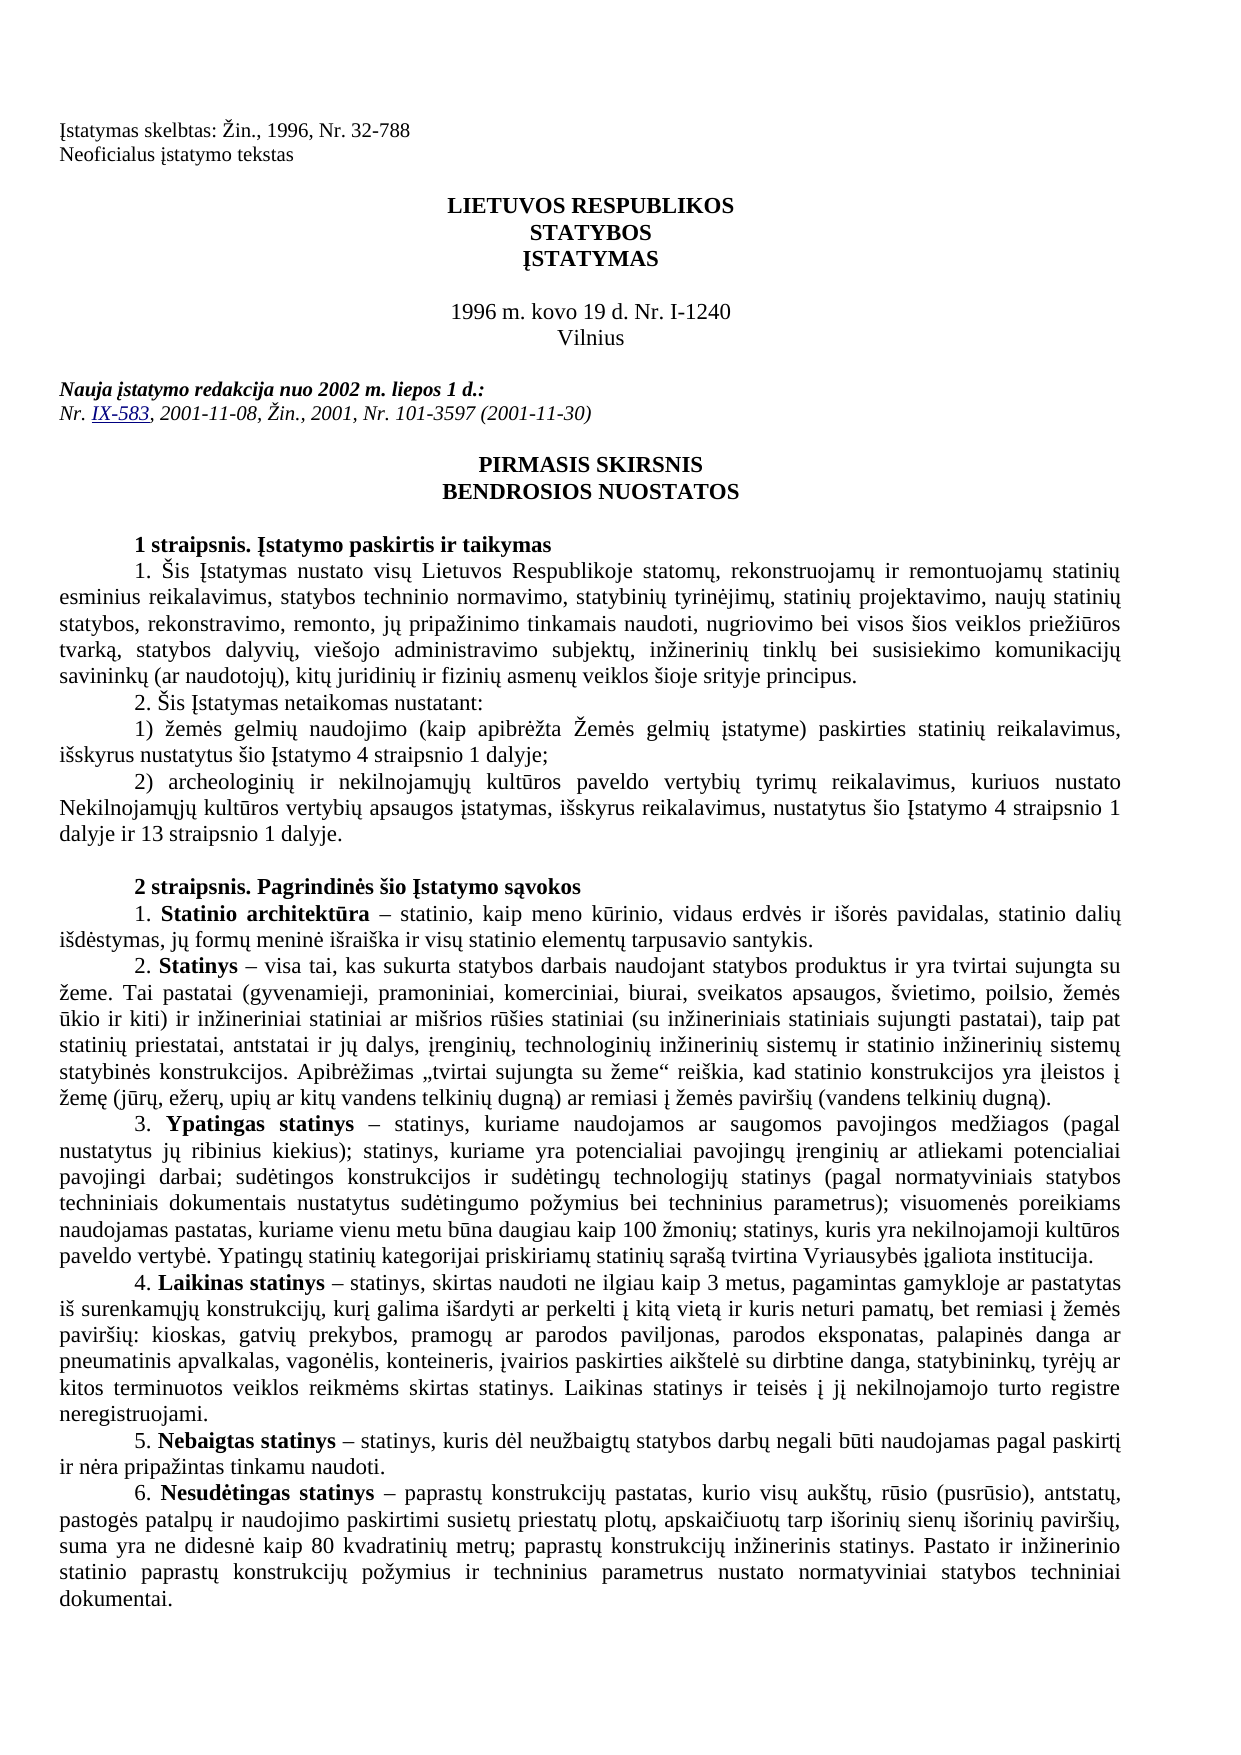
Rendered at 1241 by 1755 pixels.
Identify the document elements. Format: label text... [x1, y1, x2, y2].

text 2. Šis Įstatymas netaikomas nustatant: [59, 689, 1122, 715]
text Nauja įstatymo redakcija nuo 2002 m. liepos 1 d.: [59, 377, 1122, 401]
text 1. Šis Įstatymas nustato visų Lietuvos Respublikoje statomų, rekonstruojamų ir remontuojamų statinių esminius reikalavimus, statybos techninio normavimo, statybinių tyrinėjimų, statinių projektavimo, naujų statinių statybos, rekonstravimo, remonto, jų pripažinimo tinkamais naudoti, nugriovimo bei visos šios veiklos priežiūros tvarką, statybos dalyvių, viešojo administravimo subjektų, inžinerinių tinklų bei susisiekimo komunikacijų savininkų (ar naudotojų), kitų juridinių ir fizinių asmenų veiklos šioje srityje principus. [59, 557, 1122, 689]
text 2. Statinys – visa tai, kas sukurta statybos darbais naudojant statybos produktus ir yra tvirtai sujungta su žeme. Tai pastatai (gyvenamieji, pramoniniai, komerciniai, biurai, sveikatos apsaugos, švietimo, poilsio, žemės ūkio ir kiti) ir inžineriniai statiniai ar mišrios rūšies statiniai (su inžineriniais statiniais sujungti pastatai), taip pat statinių priestatai, antstatai ir jų dalys, įrenginių, technologinių inžinerinių sistemų ir statinio inžinerinių sistemų statybinės konstrukcijos. Apibrėžimas „tvirtai sujungta su žeme“ reiškia, kad statinio konstrukcijos yra įleistos į žemę (jūrų, ežerų, upių ar kitų vandens telkinių dugną) ar remiasi į žemės paviršių (vandens telkinių dugną). [59, 952, 1122, 1110]
text 5. Nebaigtas statinys – statinys, kuris dėl neužbaigtų statybos darbų negali būti naudojamas pagal paskirtį ir nėra pripažintas tinkamu naudoti. [59, 1427, 1122, 1479]
text Vilnius [59, 324, 1122, 351]
text PIRMASIS SKIRSNIS [59, 452, 1122, 478]
text Nr. IX-583, 2001-11-08, Žin., 2001, Nr. 101-3597 (2001-11-30) [59, 401, 1122, 425]
text 1996 m. kovo 19 d. Nr. I-1240 [59, 298, 1122, 324]
text ĮSTATYMAS [59, 245, 1122, 272]
text 4. Laikinas statinys – statinys, skirtas naudoti ne ilgiau kaip 3 metus, pagamintas gamykloje ar pastatytas iš surenkamųjų konstrukcijų, kurį galima išardyti ar perkelti į kitą vietą ir kuris neturi pamatų, bet remiasi į žemės paviršių: kioskas, gatvių prekybos, pramogų ar parodos paviljonas, parodos eksponatas, palapinės danga ar pneumatinis apvalkalas, vagonėlis, konteineris, įvairios paskirties aikštelė su dirbtine danga, statybininkų, tyrėjų ar kitos terminuotos veiklos reikmėms skirtas statinys. Laikinas statinys ir teisės į jį nekilnojamojo turto registre neregistruojami. [59, 1268, 1122, 1427]
text 6. Nesudėtingas statinys – paprastų konstrukcijų pastatas, kurio visų aukštų, rūsio (pusrūsio), antstatų, pastogės patalpų ir naudojimo paskirtimi susietų priestatų plotų, apskaičiuotų tarp išorinių sienų išorinių paviršių, suma yra ne didesnė kaip 80 kvadratinių metrų; paprastų konstrukcijų inžinerinis statinys. Pastato ir inžinerinio statinio paprastų konstrukcijų požymius ir techninius parametrus nustato normatyviniai statybos techniniai dokumentai. [59, 1479, 1122, 1611]
text 1. Statinio architektūra – statinio, kaip meno kūrinio, vidaus erdvės ir išorės pavidalas, statinio dalių išdėstymas, jų formų meninė išraiška ir visų statinio elementų tarpusavio santykis. [59, 899, 1122, 952]
text LIETUVOS RESPUBLIKOS [59, 193, 1122, 219]
text Neoficialus įstatymo tekstas [59, 142, 1122, 166]
text 2 straipsnis. Pagrindinės šio Įstatymo sąvokos [59, 873, 1122, 899]
text 2) archeologinių ir nekilnojamųjų kultūros paveldo vertybių tyrimų reikalavimus, kuriuos nustato Nekilnojamųjų kultūros vertybių apsaugos įstatymas, išskyrus reikalavimus, nustatytus šio Įstatymo 4 straipsnio 1 dalyje ir 13 straipsnio 1 dalyje. [59, 768, 1122, 847]
text 1) žemės gelmių naudojimo (kaip apibrėžta Žemės gelmių įstatyme) paskirties statinių reikalavimus, išskyrus nustatytus šio Įstatymo 4 straipsnio 1 dalyje; [59, 715, 1122, 768]
text Įstatymas skelbtas: Žin., 1996, Nr. 32-788 [59, 118, 1122, 142]
text 1 straipsnis. Įstatymo paskirtis ir taikymas [59, 531, 1122, 557]
text STATYBOS [59, 219, 1122, 245]
subtitle BENDROSIOS NUOSTATOS [59, 478, 1122, 504]
text 3. Ypatingas statinys – statinys, kuriame naudojamos ar saugomos pavojingos medžiagos (pagal nustatytus jų ribinius kiekius); statinys, kuriame yra potencialiai pavojingų įrenginių ar atliekami potencialiai pavojingi darbai; sudėtingos konstrukcijos ir sudėtingų technologijų statinys (pagal normatyviniais statybos techniniais dokumentais nustatytus sudėtingumo požymius bei techninius parametrus); visuomenės poreikiams naudojamas pastatas, kuriame vienu metu būna daugiau kaip 100 žmonių; statinys, kuris yra nekilnojamoji kultūros paveldo vertybė. Ypatingų statinių kategorijai priskiriamų statinių sąrašą tvirtina Vyriausybės įgaliota institucija. [59, 1110, 1122, 1268]
